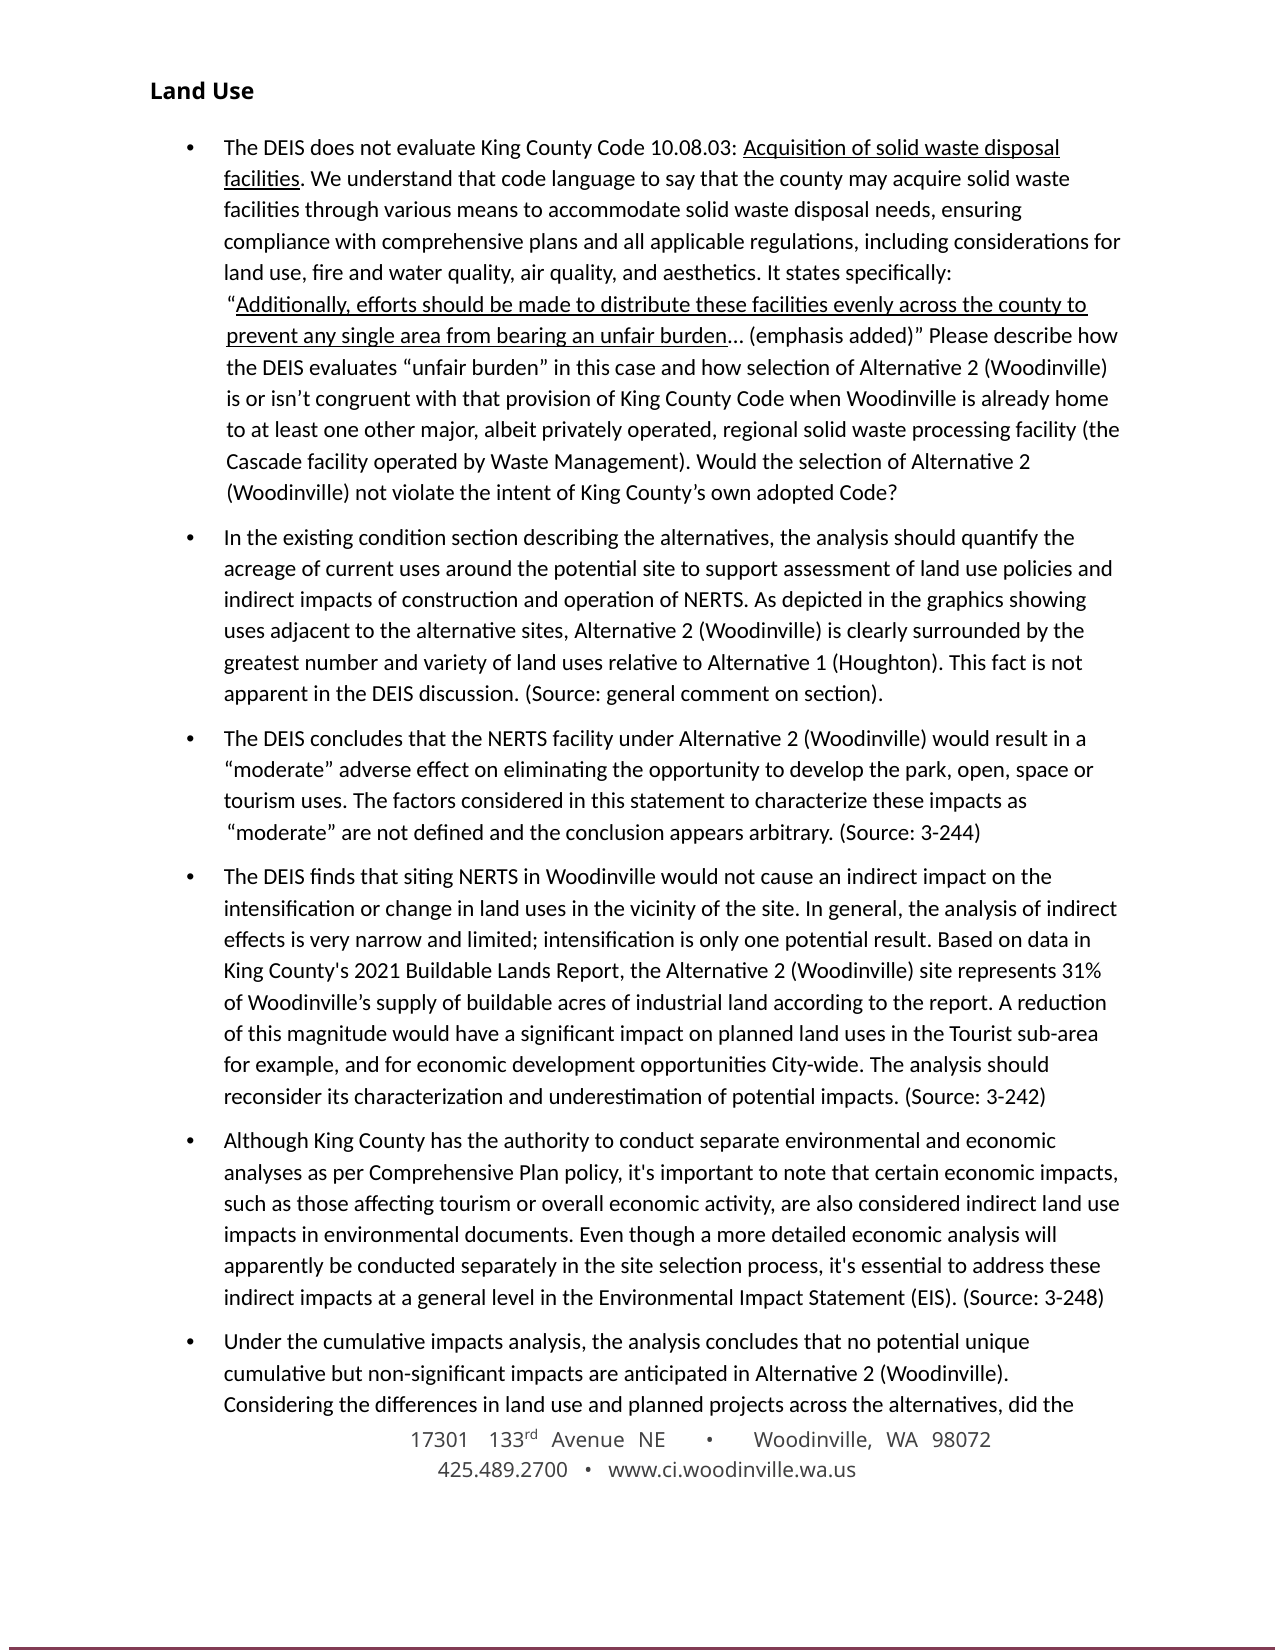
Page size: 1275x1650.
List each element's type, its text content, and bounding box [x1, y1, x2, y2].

list The DEIS does not evaluate King County Code 10.08.03: Acquisition of solid waste disposal facilities. We understand that code language to say that the county may acquire solid waste facilities through various means to accommodate solid waste disposal needs, ensuring compliance with comprehensive plans and all applicable regulations, including considerations for land use, fire and water quality, air quality, and aesthetics. It states specifically: [186, 133, 1125, 286]
subtitle Land Use [149, 75, 1125, 106]
text “Additionally, efforts should be made to distribute these facilities evenly across the county to prevent any single area from bearing an unfair burden… (emphasis added)” Please describe how the DEIS evaluates “unfair burden” in this case and how selection of Alternative 2 (Woodinville) is or isn’t congruent with that provision of King County Code when Woodinville is already home to at least one other major, albeit privately operated, regional solid waste processing facility (the Cascade facility operated by Waste Management). Would the selection of Alternative 2 (Woodinville) not violate the intent of King County’s own adopted Code? [226, 290, 1125, 506]
text “moderate” are not defined and the conclusion appears arbitrary. (Source: 3-244) [226, 818, 1125, 846]
list The DEIS finds that siting NERTS in Woodinville would not cause an indirect impact on the intensification or change in land uses in the vicinity of the site. In general, the analysis of indirect effects is very narrow and limited; intensification is only one potential result. Based on data in King County's 2021 Buildable Lands Report, the Alternative 2 (Woodinville) site represents 31% of Woodinville’s supply of buildable acres of industrial land according to the report. A reduction of this magnitude would have a significant impact on planned land uses in the Tourist sub-area for example, and for economic development opportunities City-wide. The analysis should reconsider its characterization and underestimation of potential impacts. (Source: 3-242) [186, 862, 1125, 1110]
list The DEIS concludes that the NERTS facility under Alternative 2 (Woodinville) would result in a “moderate” adverse effect on eliminating the opportunity to develop the park, open, space or tourism uses. The factors considered in this statement to characterize these impacts as [186, 724, 1125, 814]
list Under the cumulative impacts analysis, the analysis concludes that no potential unique cumulative but non-significant impacts are anticipated in Alternative 2 (Woodinville). Considering the differences in land use and planned projects across the alternatives, did the [186, 1327, 1125, 1418]
list In the existing condition section describing the alternatives, the analysis should quantify the acreage of current uses around the potential site to support assessment of land use policies and indirect impacts of construction and operation of NERTS. As depicted in the graphics showing uses adjacent to the alternative sites, Alternative 2 (Woodinville) is clearly surrounded by the greatest number and variety of land uses relative to Alternative 1 (Houghton). This fact is not apparent in the DEIS discussion. (Source: general comment on section). [186, 523, 1125, 707]
list Although King County has the authority to conduct separate environmental and economic analyses as per Comprehensive Plan policy, it's important to note that certain economic impacts, such as those affecting tourism or overall economic activity, are also considered indirect land use impacts in environmental documents. Even though a more detailed economic analysis will apparently be conducted separately in the site selection process, it's essential to address these indirect impacts at a general level in the Environmental Impact Statement (EIS). (Source: 3-248) [186, 1126, 1125, 1311]
